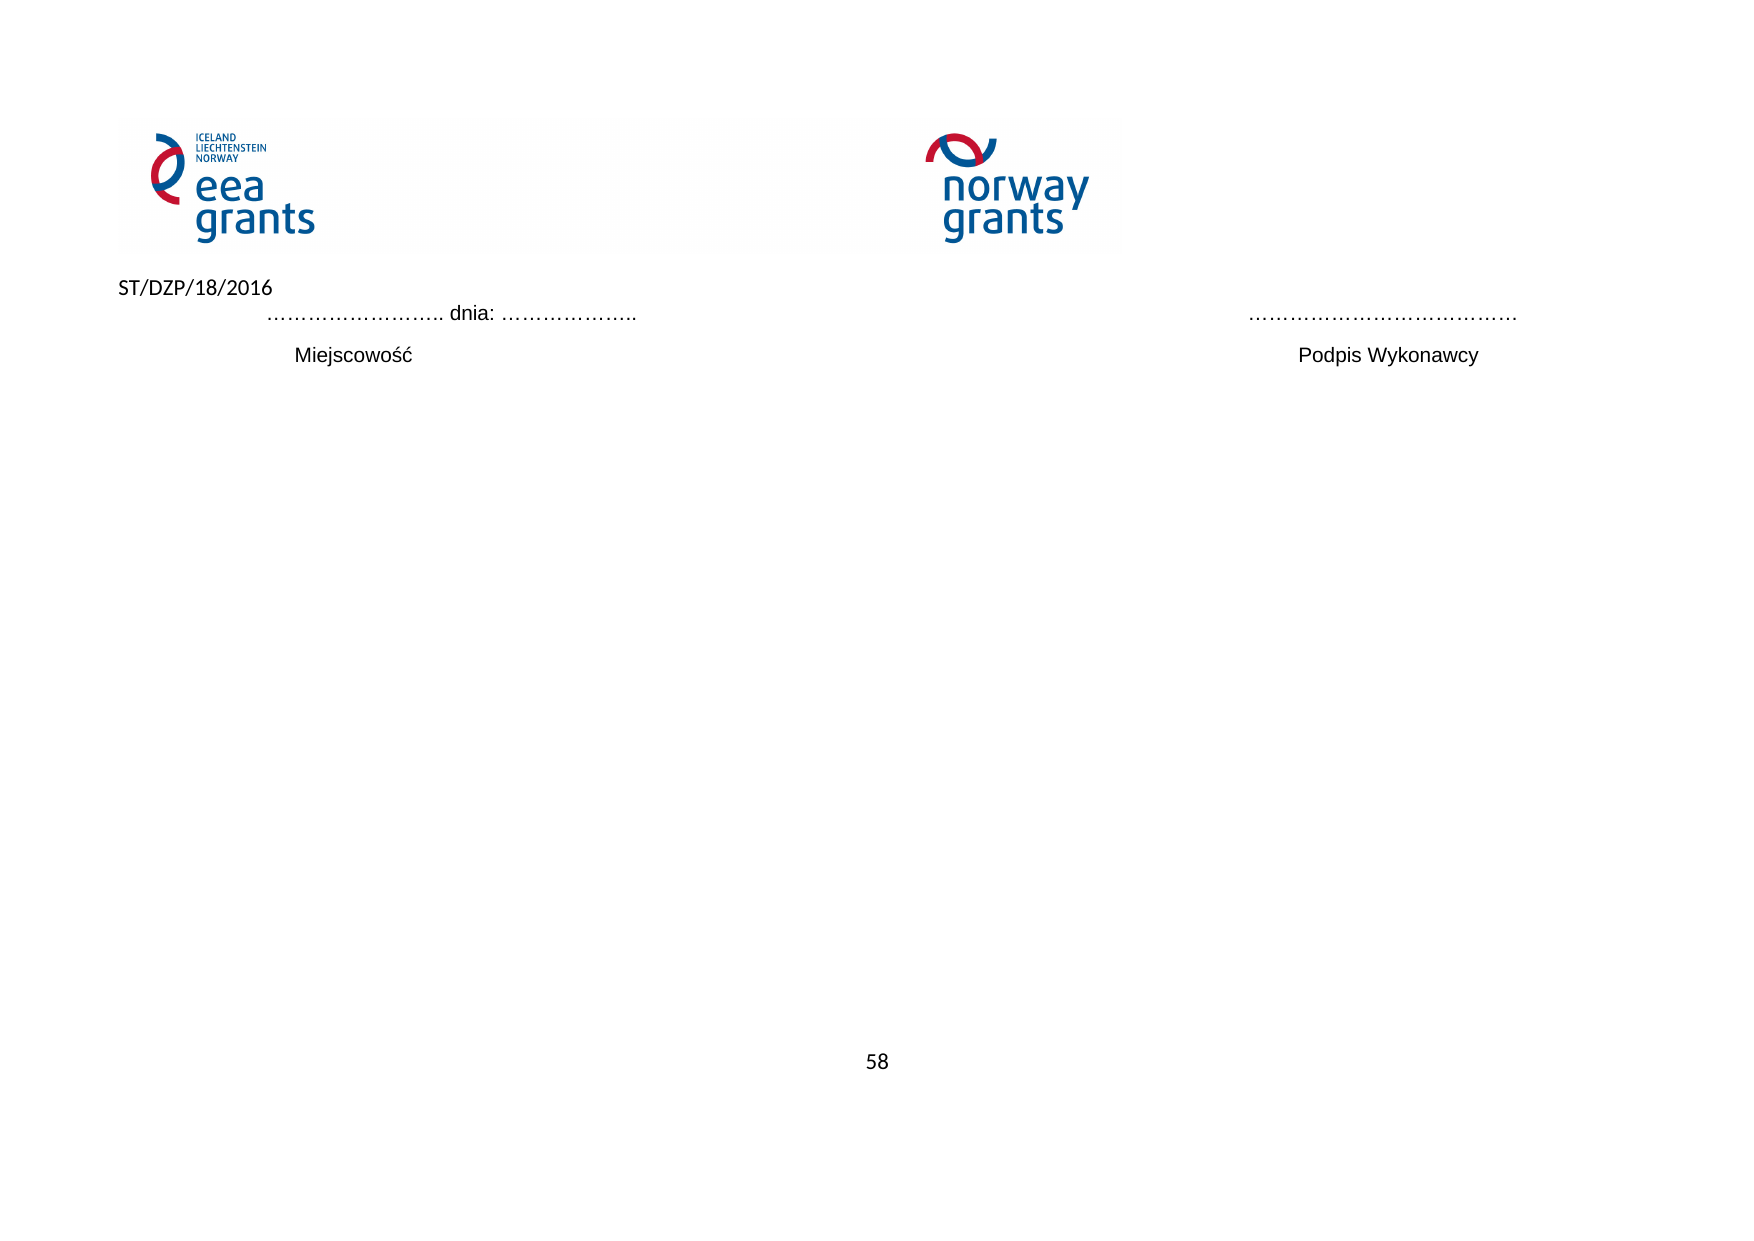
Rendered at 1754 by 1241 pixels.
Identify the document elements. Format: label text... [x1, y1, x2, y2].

text Miejscowość Podpis Wykonawcy [118, 343, 1636, 367]
text …………………….. dnia: ……………….. ………………………………… [192, 301, 1636, 324]
